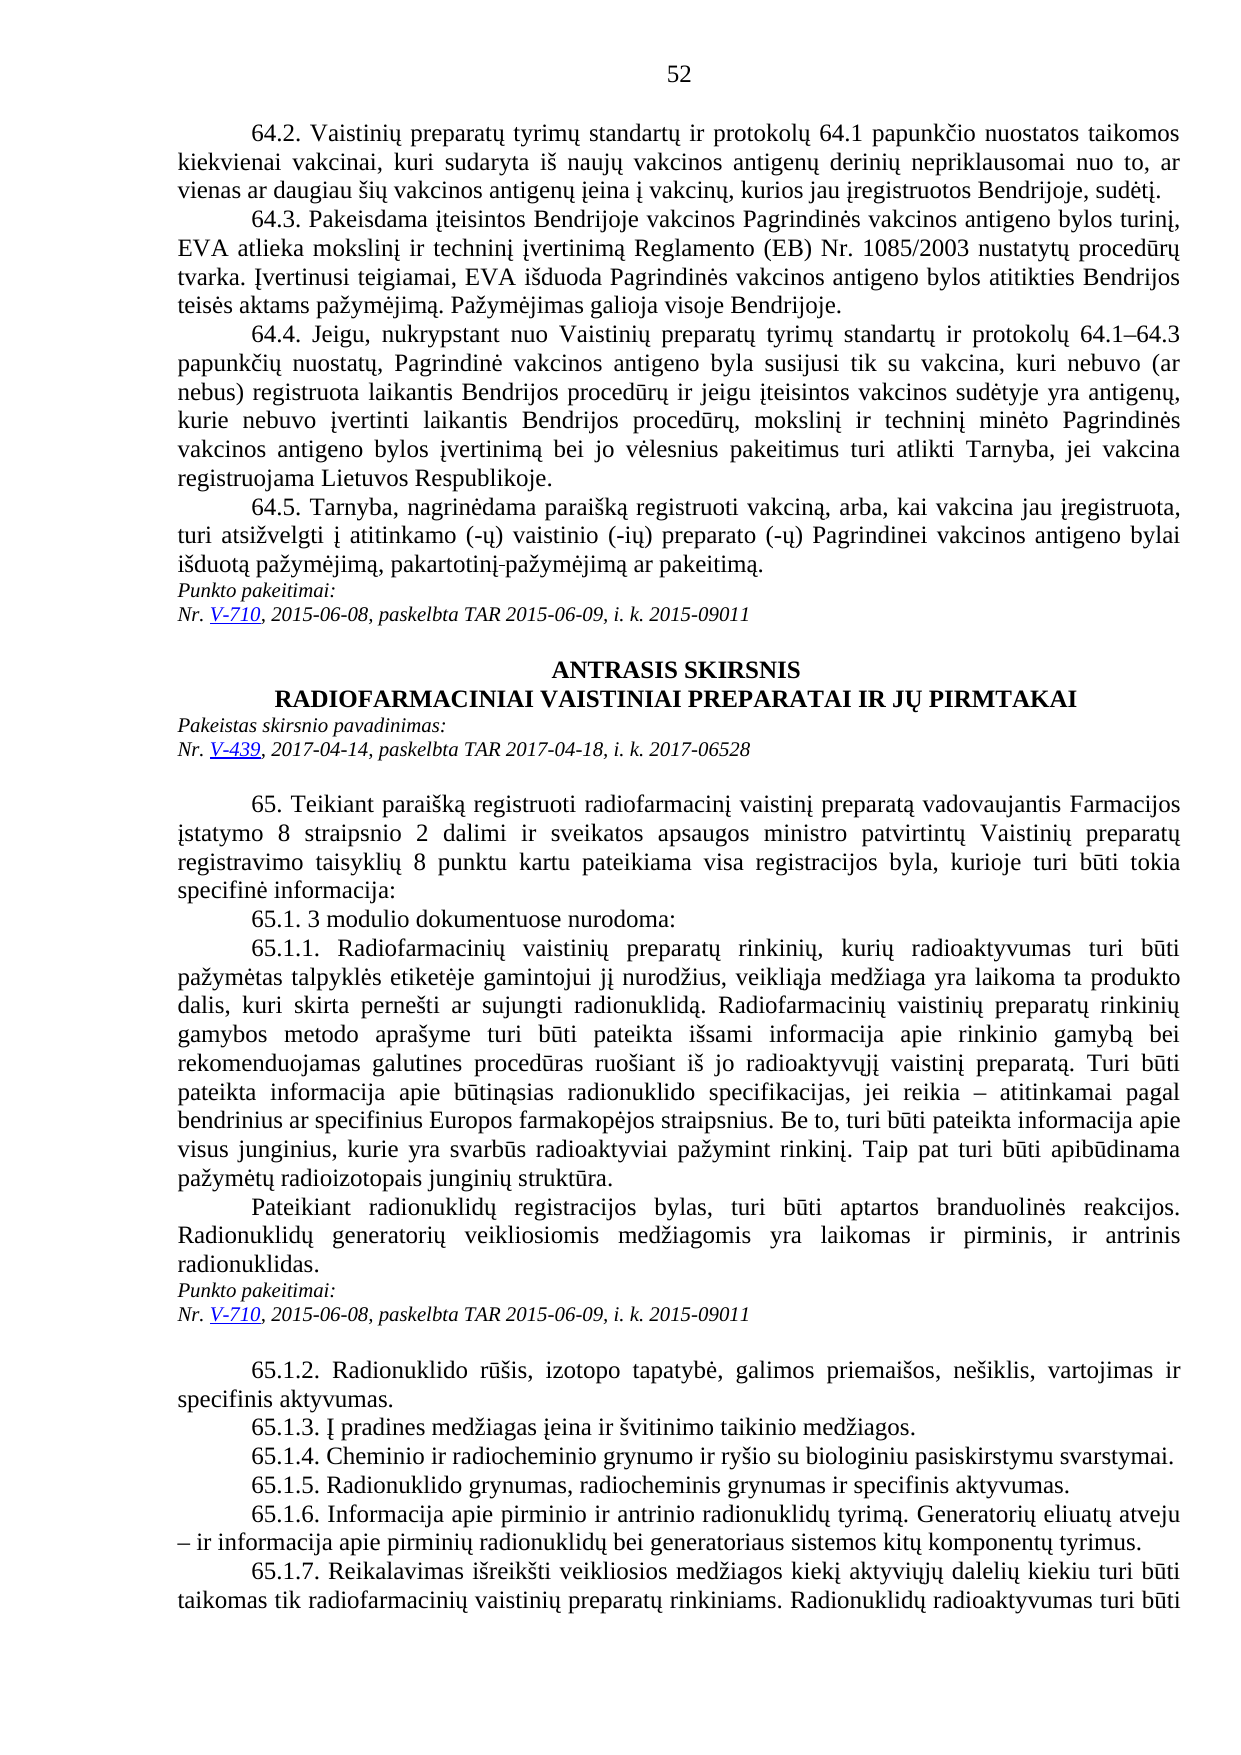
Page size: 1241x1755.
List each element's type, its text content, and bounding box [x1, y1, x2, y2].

text 65.1.1. Radiofarmacinių vaistinių preparatų rinkinių, kurių radioaktyvumas turi būti pažymėtas talpyklės etiketėje gamintojui jį nurodžius, veikliąja medžiaga yra laikoma ta produkto dalis, kuri skirta pernešti ar sujungti radionuklidą. Radiofarmacinių vaistinių preparatų rinkinių gamybos metodo aprašyme turi būti pateikta išsami informacija apie rinkinio gamybą bei rekomenduojamas galutines procedūras ruošiant iš jo radioaktyvųjį vaistinį preparatą. Turi būti pateikta informacija apie būtinąsias radionuklido specifikacijas, jei reikia – atitinkamai pagal bendrinius ar specifinius Europos farmakopėjos straipsnius. Be to, turi būti pateikta informacija apie visus junginius, kurie yra svarbūs radioaktyviai pažymint rinkinį. Taip pat turi būti apibūdinama pažymėtų radioizotopais junginių struktūra. [177, 933, 1181, 1192]
text Nr. V-710, 2015-06-08, paskelbta TAR 2015-06-09, i. k. 2015-09011 [177, 1302, 1181, 1326]
text 64.4. Jeigu, nukrypstant nuo Vaistinių preparatų tyrimų standartų ir protokolų 64.1–64.3 papunkčių nuostatų, Pagrindinė vakcinos antigeno byla susijusi tik su vakcina, kuri nebuvo (ar nebus) registruota laikantis Bendrijos procedūrų ir jeigu įteisintos vakcinos sudėtyje yra antigenų, kurie nebuvo įvertinti laikantis Bendrijos procedūrų, mokslinį ir techninį minėto Pagrindinės vakcinos antigeno bylos įvertinimą bei jo vėlesnius pakeitimus turi atlikti Tarnyba, jei vakcina registruojama Lietuvos Respublikoje. [177, 319, 1181, 492]
text 65. Teikiant paraišką registruoti radiofarmacinį vaistinį preparatą vadovaujantis Farmacijos įstatymo 8 straipsnio 2 dalimi ir sveikatos apsaugos ministro patvirtintų Vaistinių preparatų registravimo taisyklių 8 punktu kartu pateikiama visa registracijos byla, kurioje turi būti tokia specifinė informacija: [177, 789, 1181, 904]
text 65.1.6. Informacija apie pirminio ir antrinio radionuklidų tyrimą. Generatorių eliuatų atveju – ir informacija apie pirminių radionuklidų bei generatoriaus sistemos kitų komponentų tyrimus. [177, 1499, 1181, 1556]
text 65.1.7. Reikalavimas išreikšti veikliosios medžiagos kiekį aktyviųjų dalelių kiekiu turi būti taikomas tik radiofarmacinių vaistinių preparatų rinkiniams. Radionuklidų radioaktyvumas turi būti [177, 1556, 1181, 1614]
text 64.2. Vaistinių preparatų tyrimų standartų ir protokolų 64.1 papunkčio nuostatos taikomos kiekvienai vakcinai, kuri sudaryta iš naujų vakcinos antigenų derinių nepriklausomai nuo to, ar vienas ar daugiau šių vakcinos antigenų įeina į vakcinų, kurios jau įregistruotos Bendrijoje, sudėtį. [177, 118, 1181, 204]
text Punkto pakeitimai: [177, 1278, 1181, 1302]
text 65.1.3. Į pradines medžiagas įeina ir švitinimo taikinio medžiagos. [177, 1412, 1181, 1441]
text Punkto pakeitimai: [177, 578, 1181, 602]
text 65.1.2. Radionuklido rūšis, izotopo tapatybė, galimos priemaišos, nešiklis, vartojimas ir specifinis aktyvumas. [177, 1355, 1181, 1412]
text Nr. V-710, 2015-06-08, paskelbta TAR 2015-06-09, i. k. 2015-09011 [177, 602, 1181, 626]
text 65.1.4. Cheminio ir radiocheminio grynumo ir ryšio su biologiniu pasiskirstymu svarstymai. [177, 1441, 1181, 1470]
text Pateikiant radionuklidų registracijos bylas, turi būti aptartos branduolinės reakcijos. Radionuklidų generatorių veikliosiomis medžiagomis yra laikomas ir pirminis, ir antrinis radionuklidas. [177, 1192, 1181, 1278]
text 64.3. Pakeisdama įteisintos Bendrijoje vakcinos Pagrindinės vakcinos antigeno bylos turinį, EVA atlieka mokslinį ir techninį įvertinimą Reglamento (EB) Nr. 1085/2003 nustatytų procedūrų tvarka. Įvertinusi teigiamai, EVA išduoda Pagrindinės vakcinos antigeno bylos atitikties Bendrijos teisės aktams pažymėjimą. Pažymėjimas galioja visoje Bendrijoje. [177, 204, 1181, 319]
text 65.1. 3 modulio dokumentuose nurodoma: [177, 904, 1181, 933]
text Pakeistas skirsnio pavadinimas: [177, 712, 1181, 737]
text 64.5. Tarnyba, nagrinėdama paraišką registruoti vakciną, arba, kai vakcina jau įregistruota, turi atsižvelgti į atitinkamo (-ų) vaistinio (-ių) preparato (-ų) Pagrindinei vakcinos antigeno bylai išduotą pažymėjimą, pakartotinį pažymėjimą ar pakeitimą. [177, 492, 1181, 578]
text Nr. V-439, 2017-04-14, paskelbta TAR 2017-04-18, i. k. 2017-06528 [177, 737, 1181, 761]
text ANTRASIS SKIRSNIS RADIOFARMACINIAI VAISTINIAI PREPARATAI IR JŲ PIRMTAKAI [177, 655, 1181, 712]
text 65.1.5. Radionuklido grynumas, radiocheminis grynumas ir specifinis aktyvumas. [177, 1470, 1181, 1499]
